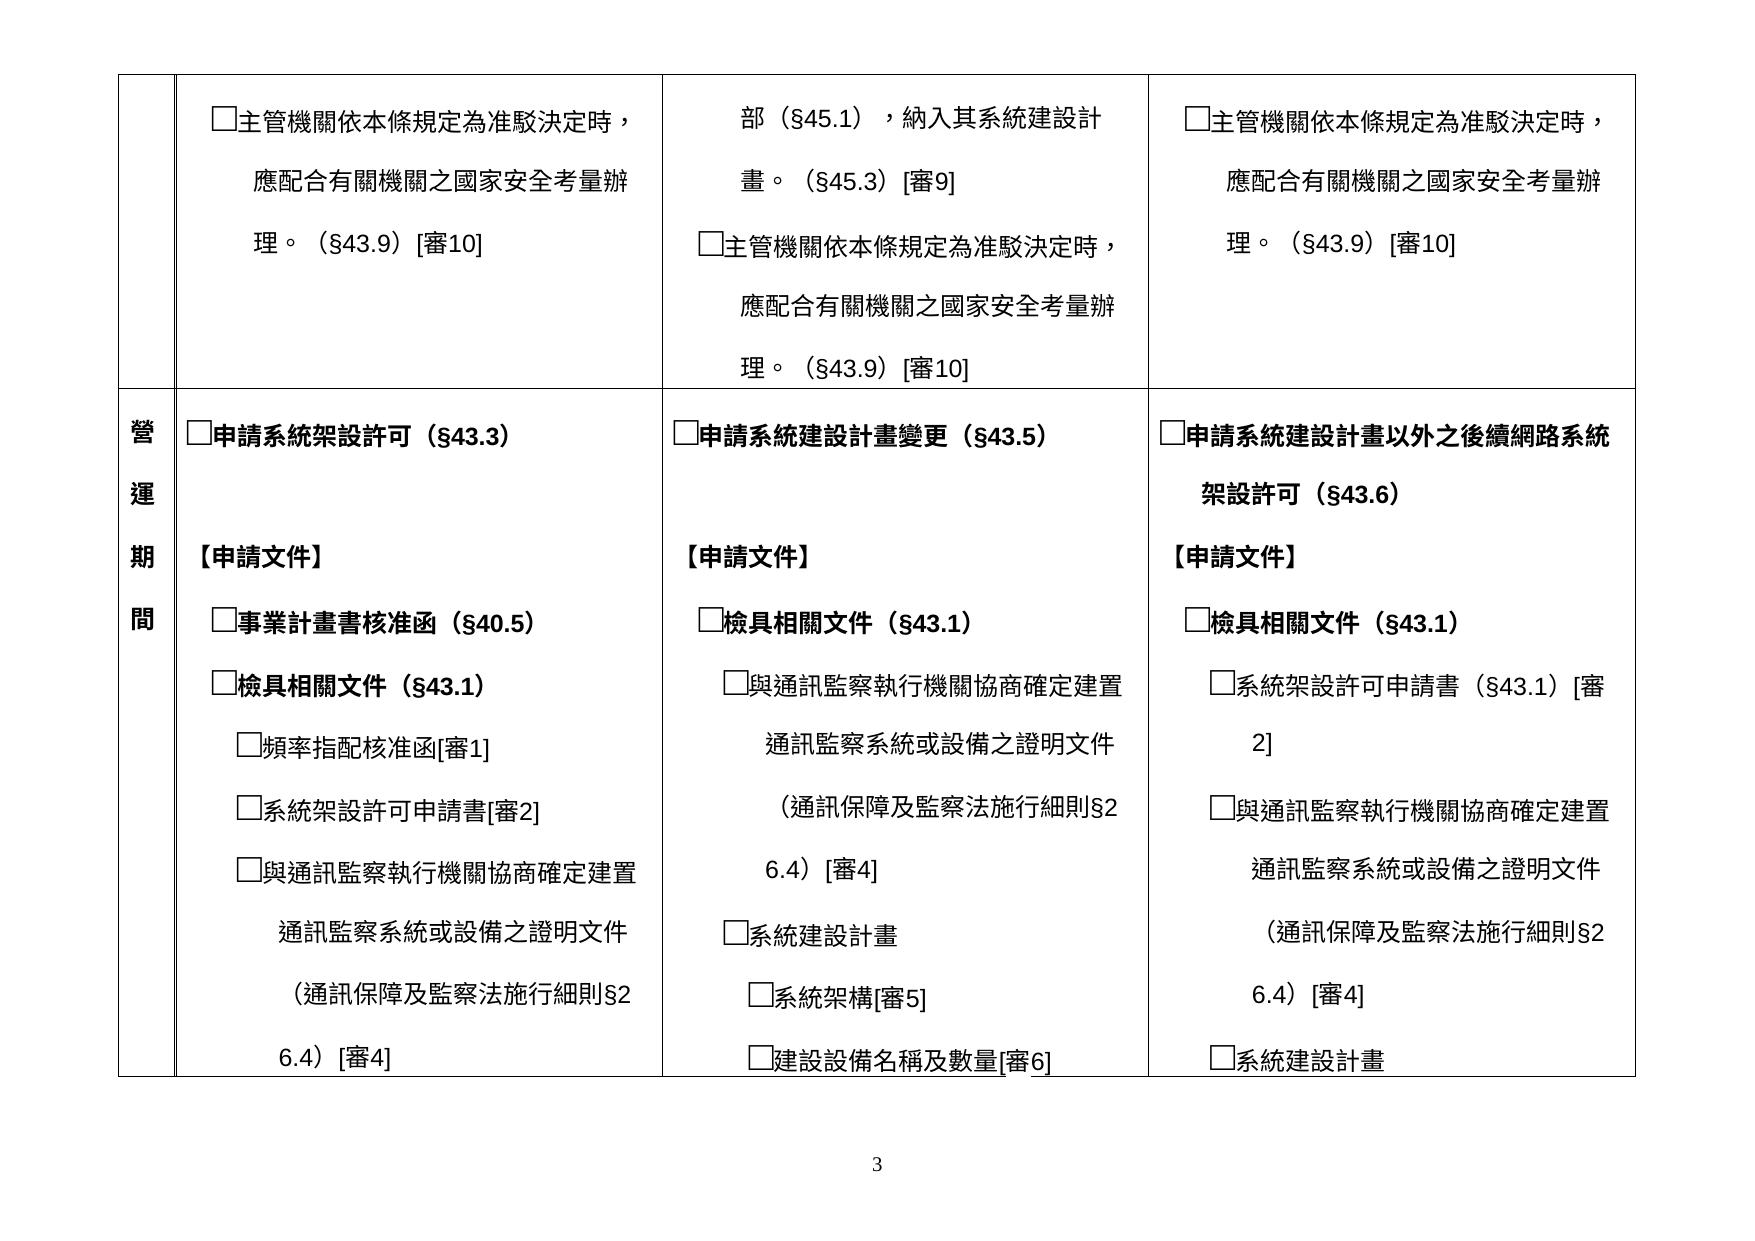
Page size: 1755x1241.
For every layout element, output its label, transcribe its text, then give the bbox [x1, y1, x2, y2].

table_header □主管機關依本條規定為准駁決定時，應配合有關機關之國家安全考量辦理。（§43.9）[審10] [177, 75, 662, 388]
table_header 部（§45.1），納入其系統建設計畫。（§45.3）[審9] □主管機關依本條規定為准駁決定時，應配合有關機關之國家安全考量辦理。（§43.9）[審10] [663, 75, 1148, 388]
table_cell 營運期間 [119, 389, 174, 1076]
table_header [119, 75, 174, 388]
table_cell □申請系統建設計畫以外之後續網路系統架設許可（§43.6） 【申請文件】 □檢具相關文件（§43.1） □系統架設許可申請書（§43.1）[審2] □與通訊監察執行機關協商確定建置通訊監察系統或設備之證明文件（通訊保障及監察法施行細則§26.4）[審4] □系統建設計畫 [1149, 389, 1635, 1076]
table_cell □申請系統建設計畫變更（§43.5） 【申請文件】 □檢具相關文件（§43.1） □與通訊監察執行機關協商確定建置通訊監察系統或設備之證明文件（通訊保障及監察法施行細則§26.4）[審4] □系統建設計畫 □系統架構[審5] □建設設備名稱及數量[審6] [663, 389, 1148, 1076]
table_cell □申請系統架設許可（§43.3） 【申請文件】 □事業計畫書核准函（§40.5） □檢具相關文件（§43.1） □頻率指配核准函[審1] □系統架設許可申請書[審2] □與通訊監察執行機關協商確定建置通訊監察系統或設備之證明文件（通訊保障及監察法施行細則§26.4）[審4] [177, 389, 662, 1076]
table_header □主管機關依本條規定為准駁決定時，應配合有關機關之國家安全考量辦理。（§43.9）[審10] [1149, 75, 1635, 388]
